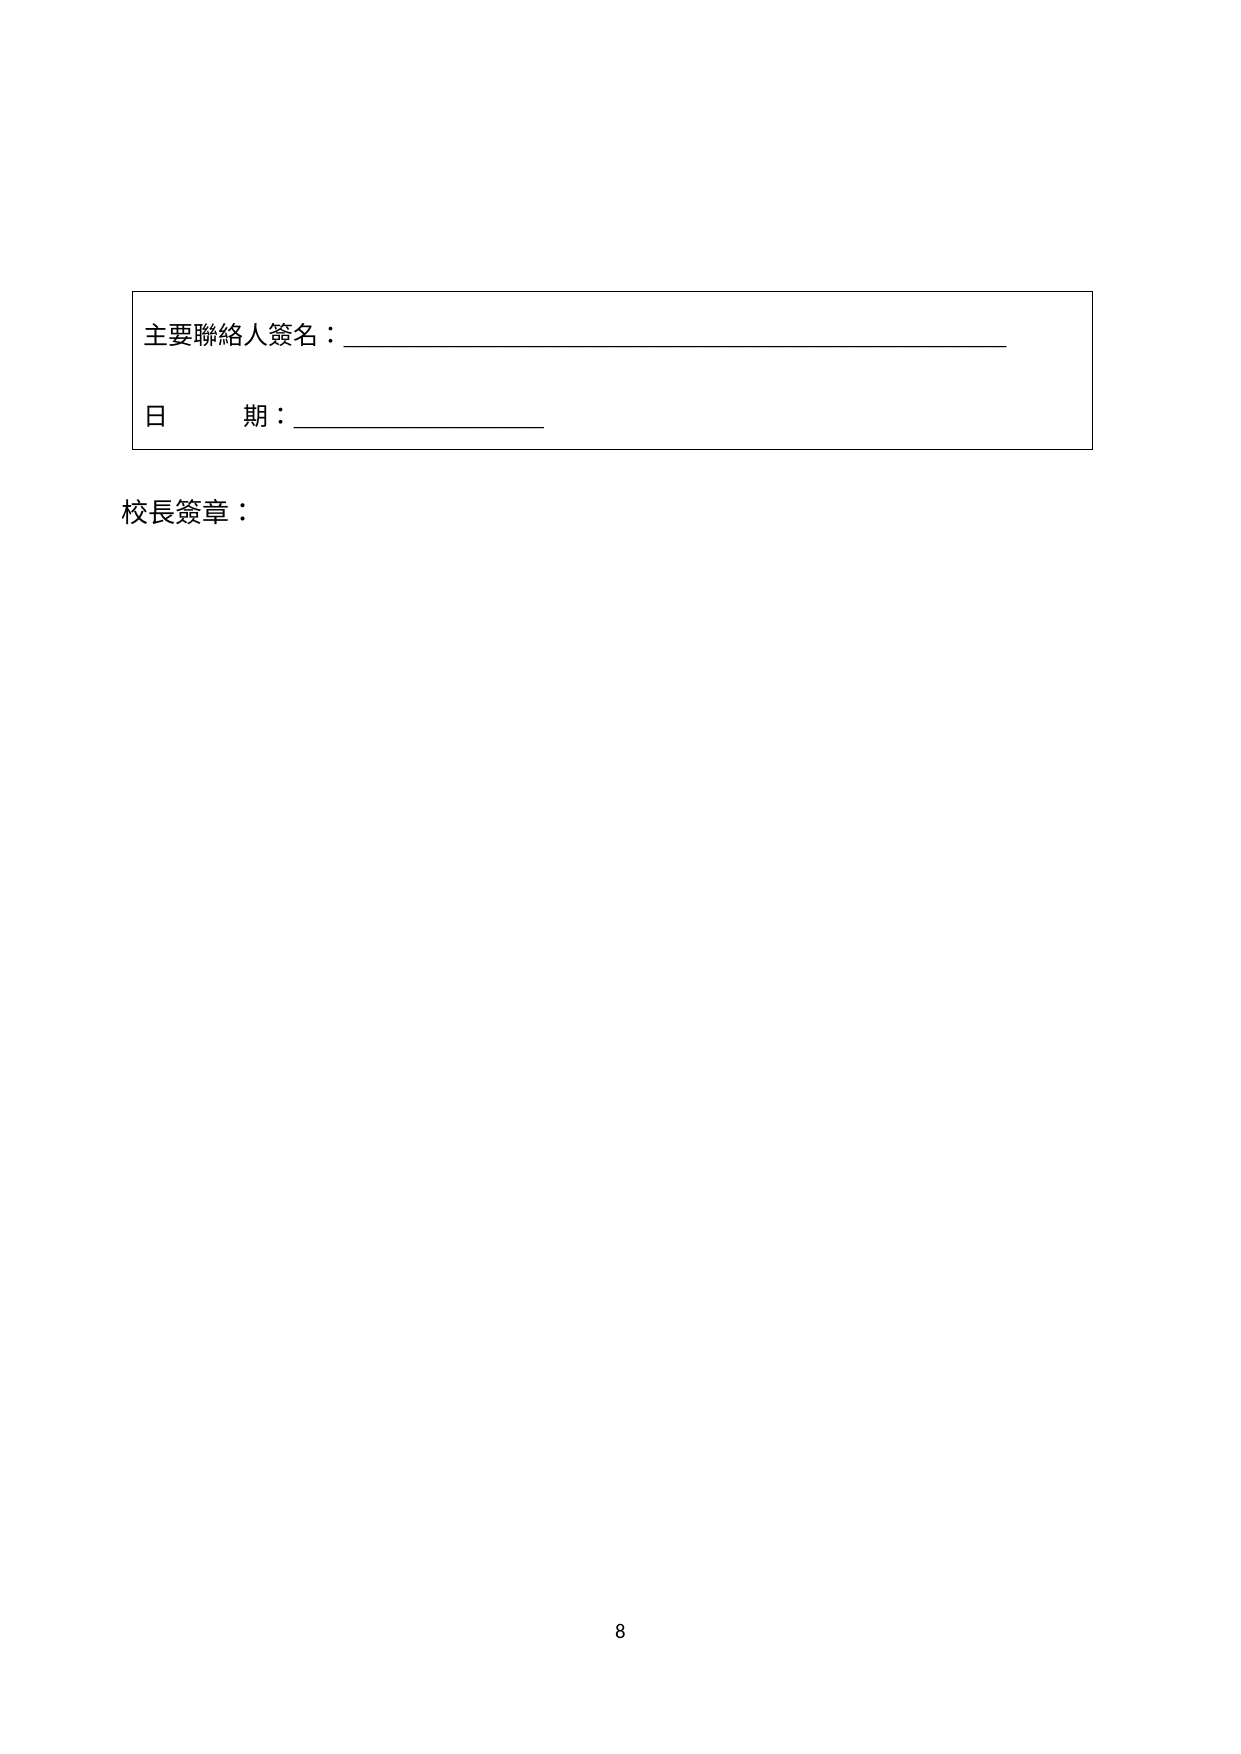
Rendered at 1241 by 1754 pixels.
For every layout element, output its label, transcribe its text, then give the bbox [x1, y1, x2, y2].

text 校長簽章： [121, 469, 1075, 532]
table_cell 主要聯絡人簽名：_____________________________________________________ 日 期：____________________ [133, 292, 1092, 449]
